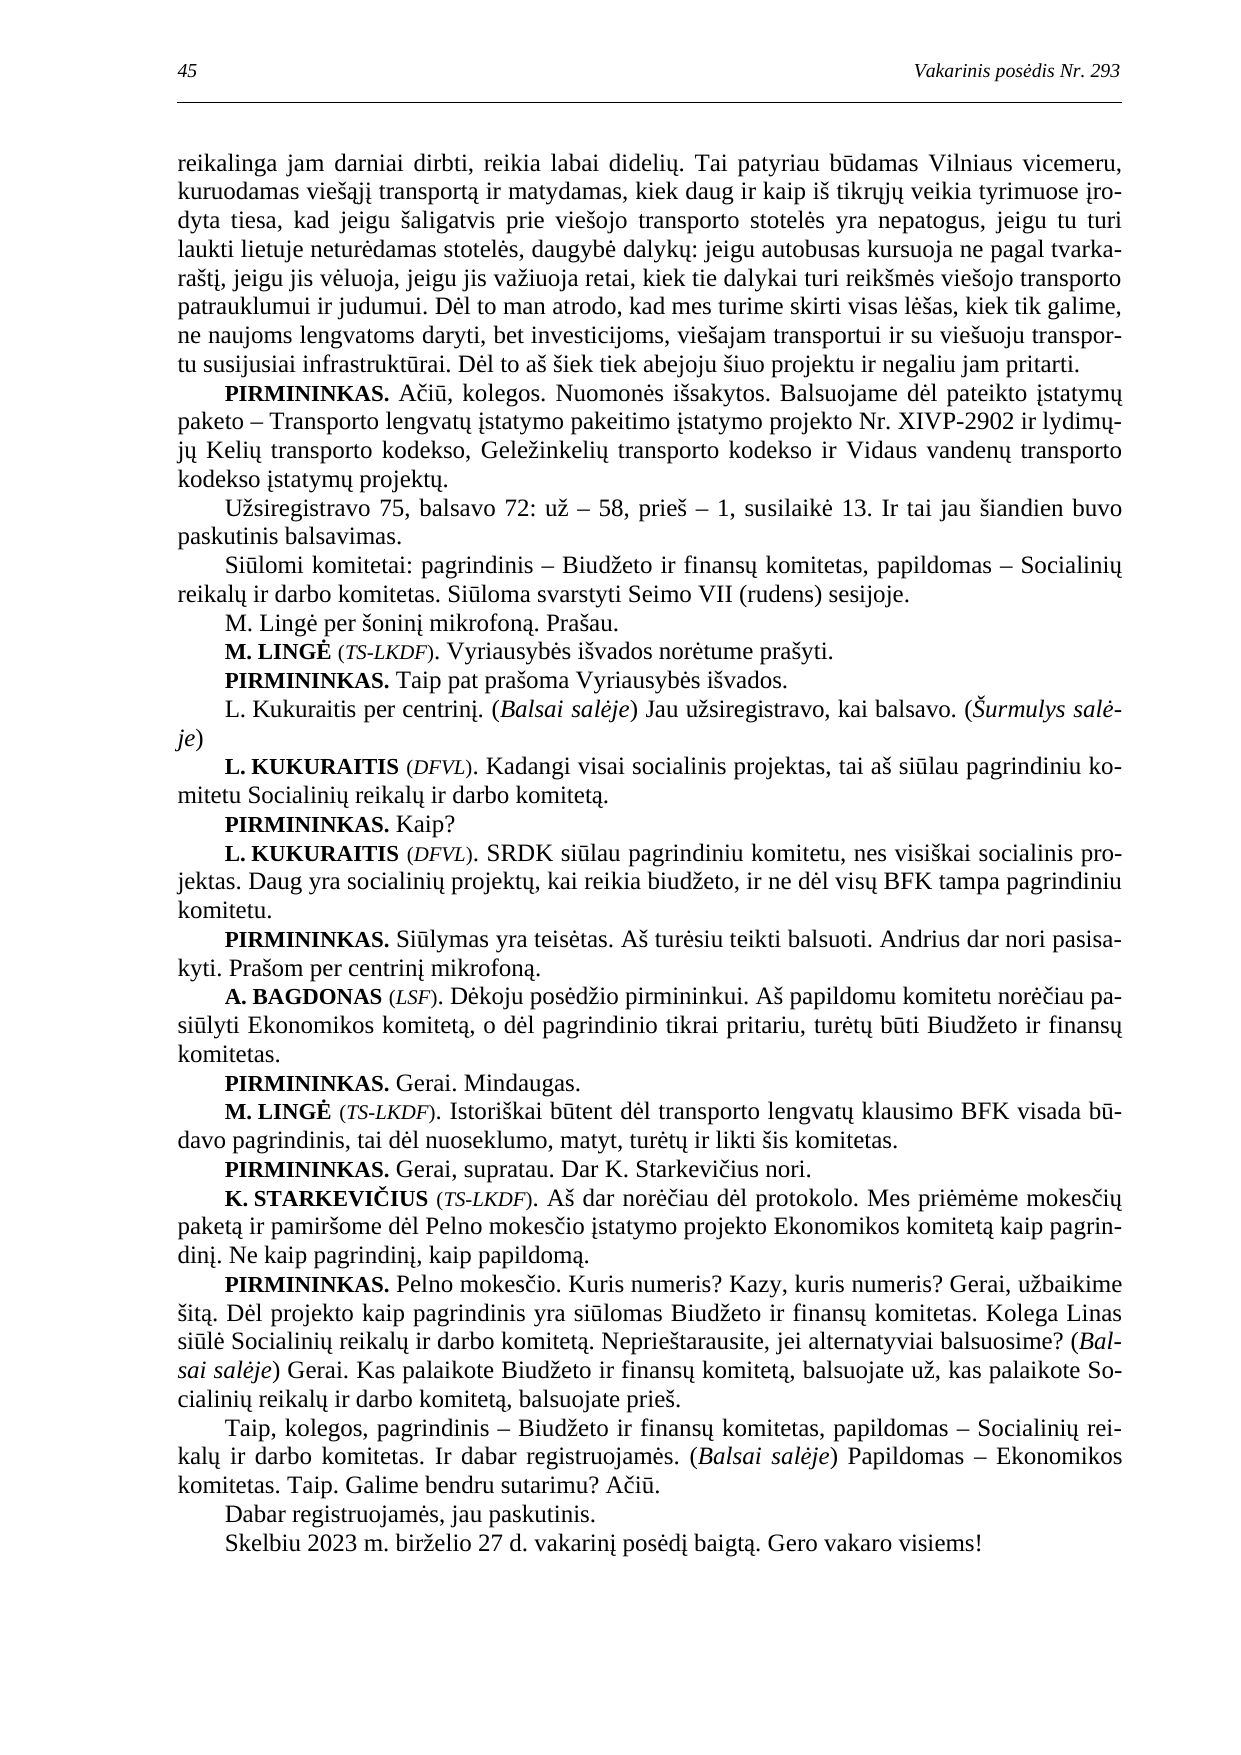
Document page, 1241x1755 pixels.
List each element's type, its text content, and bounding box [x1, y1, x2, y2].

text PIRMININKAS. Siū­ly­mas yra tei­sė­tas. Aš tu­rė­siu teik­ti bal­suo­ti. An­drius dar no­ri pa­si­sa­ky­ti. Pra­šom per cen­tri­nį mik­ro­fo­ną. [177, 924, 1122, 981]
text PIRMININKAS. Pel­no mo­kes­čio. Ku­ris nu­me­ris? Ka­zy, ku­ris nu­me­ris? Ge­rai, už­bai­ki­me ši­tą. Dėl pro­jek­to kaip pa­grin­di­nis yra siū­lo­mas Biu­dže­to ir fi­nan­sų ko­mi­te­tas. Ko­le­ga Li­nas siū­lė So­cia­li­nių rei­ka­lų ir dar­bo ko­mi­te­tą. Ne­pri­eš­ta­rau­si­te, jei al­ter­na­ty­viai bal­suo­si­me? (Bal­sai sa­lė­je) Ge­rai. Kas pa­lai­ko­te Biu­dže­to ir fi­nan­sų ko­mi­te­tą, bal­suo­ja­te už, kas pa­lai­ko­te So­cia­li­nių rei­ka­lų ir dar­bo ko­mi­te­tą, bal­suo­ja­te prieš. [177, 1269, 1122, 1413]
text Da­bar re­gist­ruo­ja­mės, jau pas­ku­ti­nis. [177, 1499, 1122, 1528]
text L. Ku­ku­rai­tis per cen­tri­nį. (Bal­sai sa­lė­je) Jau už­si­re­gist­ra­vo, kai bal­sa­vo. (Šur­mu­lys sa­lė­je) [177, 694, 1122, 751]
text Už­si­re­gist­ra­vo 75, bal­sa­vo 72: už – 58, prieš – 1, su­si­lai­kė 13. Ir tai jau šian­dien bu­vo pas­ku­ti­nis bal­sa­vi­mas. [177, 493, 1122, 550]
text A. BAGDONAS (LSF). Dė­ko­ju po­sė­džio pir­mi­nin­kui. Aš pa­pil­do­mu ko­mi­te­tu no­rė­čiau pa­siū­ly­ti Eko­no­mi­kos ko­mi­te­tą, o dėl pa­grin­di­nio tik­rai pri­ta­riu, tu­rė­tų bū­ti Biu­dže­to ir fi­nan­sų ko­mi­te­tas. [177, 981, 1122, 1068]
text M. Lin­gė per šo­ni­nį mik­ro­fo­ną. Pra­šau. [177, 608, 1122, 636]
text Skel­biu 2023 m. bir­že­lio 27 d. va­ka­ri­nį po­sė­dį baig­tą. Ge­ro va­ka­ro vi­siems! [177, 1528, 1122, 1556]
text M. LINGĖ (TS-LKDF). Is­to­riš­kai bū­tent dėl trans­por­to leng­va­tų klau­si­mo BFK vi­sa­da bū­da­vo pa­grin­di­nis, tai dėl nuo­sek­lu­mo, ma­tyt, tu­rė­tų ir lik­ti šis ko­mi­te­tas. [177, 1096, 1122, 1154]
text PIRMININKAS. Ge­rai. Min­dau­gas. [177, 1068, 1122, 1096]
text M. LINGĖ (TS-LKDF). Vy­riau­sy­bės iš­va­dos no­rė­tu­me pra­šy­ti. [177, 636, 1122, 665]
text PIRMININKAS. Ačiū, ko­le­gos. Nuo­mo­nės iš­sa­ky­tos. Bal­suo­ja­me dėl pa­teik­to įsta­ty­mų pa­ke­to – Trans­por­to leng­va­tų įsta­ty­mo pa­kei­ti­mo įsta­ty­mo pro­jek­to Nr. XIVP-2902 ir ly­di­mų­jų Ke­lių trans­por­to ko­dek­so, Ge­le­žin­ke­lių trans­por­to ko­dek­so ir Vi­daus van­de­nų trans­por­to ko­dek­so įsta­ty­mų pro­jek­tų. [177, 378, 1122, 493]
text PIRMININKAS. Ge­rai, su­pra­tau. Dar K. Star­ke­vi­čius no­ri. [177, 1154, 1122, 1183]
text K. STARKEVIČIUS (TS-LKDF). Aš dar no­rė­čiau dėl pro­to­ko­lo. Mes pri­ėmė­me mo­kes­čių pa­ke­tą ir pa­mir­šo­me dėl Pel­no mo­kes­čio įsta­ty­mo pro­jek­to Eko­no­mi­kos ko­mi­te­tą kaip pa­grin­di­nį. Ne kaip pa­grin­di­nį, kaip pa­pil­do­mą. [177, 1183, 1122, 1269]
text PIRMININKAS. Kaip? [177, 809, 1122, 838]
text L. KUKURAITIS (DFVL). Ka­dan­gi vi­sai so­cia­li­nis pro­jek­tas, tai aš siū­lau pa­grin­di­niu ko­mi­te­tu So­cia­li­nių rei­ka­lų ir dar­bo ko­mi­te­tą. [177, 751, 1122, 809]
text L. KUKURAITIS (DFVL). SRDK siū­lau pa­grin­di­niu ko­mi­te­tu, nes vi­siš­kai so­cia­li­nis pro­jek­tas. Daug yra so­cia­li­nių pro­jek­tų, kai rei­kia biu­dže­to, ir ne dėl vi­sų BFK tam­pa pa­grin­di­niu ko­mi­te­tu. [177, 838, 1122, 924]
text rei­ka­lin­ga jam dar­niai dirb­ti, rei­kia la­bai di­de­lių. Tai pa­ty­riau bū­da­mas Vil­niaus vi­ce­me­ru, ku­ruo­da­mas vie­šą­jį trans­por­tą ir ma­ty­da­mas, kiek daug ir kaip iš tik­rų­jų vei­kia ty­ri­muo­se įro­dy­ta tie­sa, kad jei­gu ša­li­gat­vis prie vie­šo­jo trans­por­to sto­te­lės yra ne­pa­to­gus, jei­gu tu tu­ri lauk­ti lie­tu­je ne­tu­rė­da­mas sto­te­lės, dau­gy­bė da­ly­kų: jei­gu au­to­bu­sas kur­suo­ja ne pa­gal tvar­ka­raš­tį, jei­gu jis vė­luo­ja, jei­gu jis va­žiuo­ja re­tai, kiek tie da­ly­kai tu­ri reikš­mės vie­šo­jo trans­por­to pa­trauk­lu­mui ir ju­du­mui. Dėl to man at­ro­do, kad mes tu­ri­me skir­ti vi­sas lė­šas, kiek tik ga­li­me, ne nau­joms leng­va­toms da­ry­ti, bet in­ves­ti­ci­joms, vie­ša­jam trans­por­tui ir su vie­šuo­ju trans­por­tu su­si­ju­siai in­fra­struk­tū­rai. Dėl to aš šiek tiek abe­jo­ju šiuo pro­jek­tu ir ne­ga­liu jam pri­tar­ti. [177, 148, 1122, 378]
text PIRMININKAS. Taip pat pra­šo­ma Vy­riau­sy­bės iš­va­dos. [177, 665, 1122, 694]
text Taip, ko­le­gos, pa­grin­di­nis – Biu­dže­to ir fi­nan­sų ko­mi­te­tas, pa­pil­do­mas – So­cia­li­nių rei­ka­lų ir dar­bo ko­mi­te­tas. Ir da­bar re­gist­ruo­ja­mės. (Bal­sai sa­lė­je) Pa­pil­do­mas – Eko­no­mi­kos ko­mi­te­tas. Taip. Ga­li­me ben­dru su­ta­ri­mu? Ačiū. [177, 1413, 1122, 1499]
text Siū­lo­mi ko­mi­te­tai: pa­grin­di­nis – Biu­dže­to ir fi­nan­sų ko­mi­te­tas, pa­pil­do­mas – So­cia­li­nių rei­ka­lų ir dar­bo ko­mi­te­tas. Siū­lo­ma svars­ty­ti Sei­mo VII (ru­dens) se­si­jo­je. [177, 550, 1122, 608]
